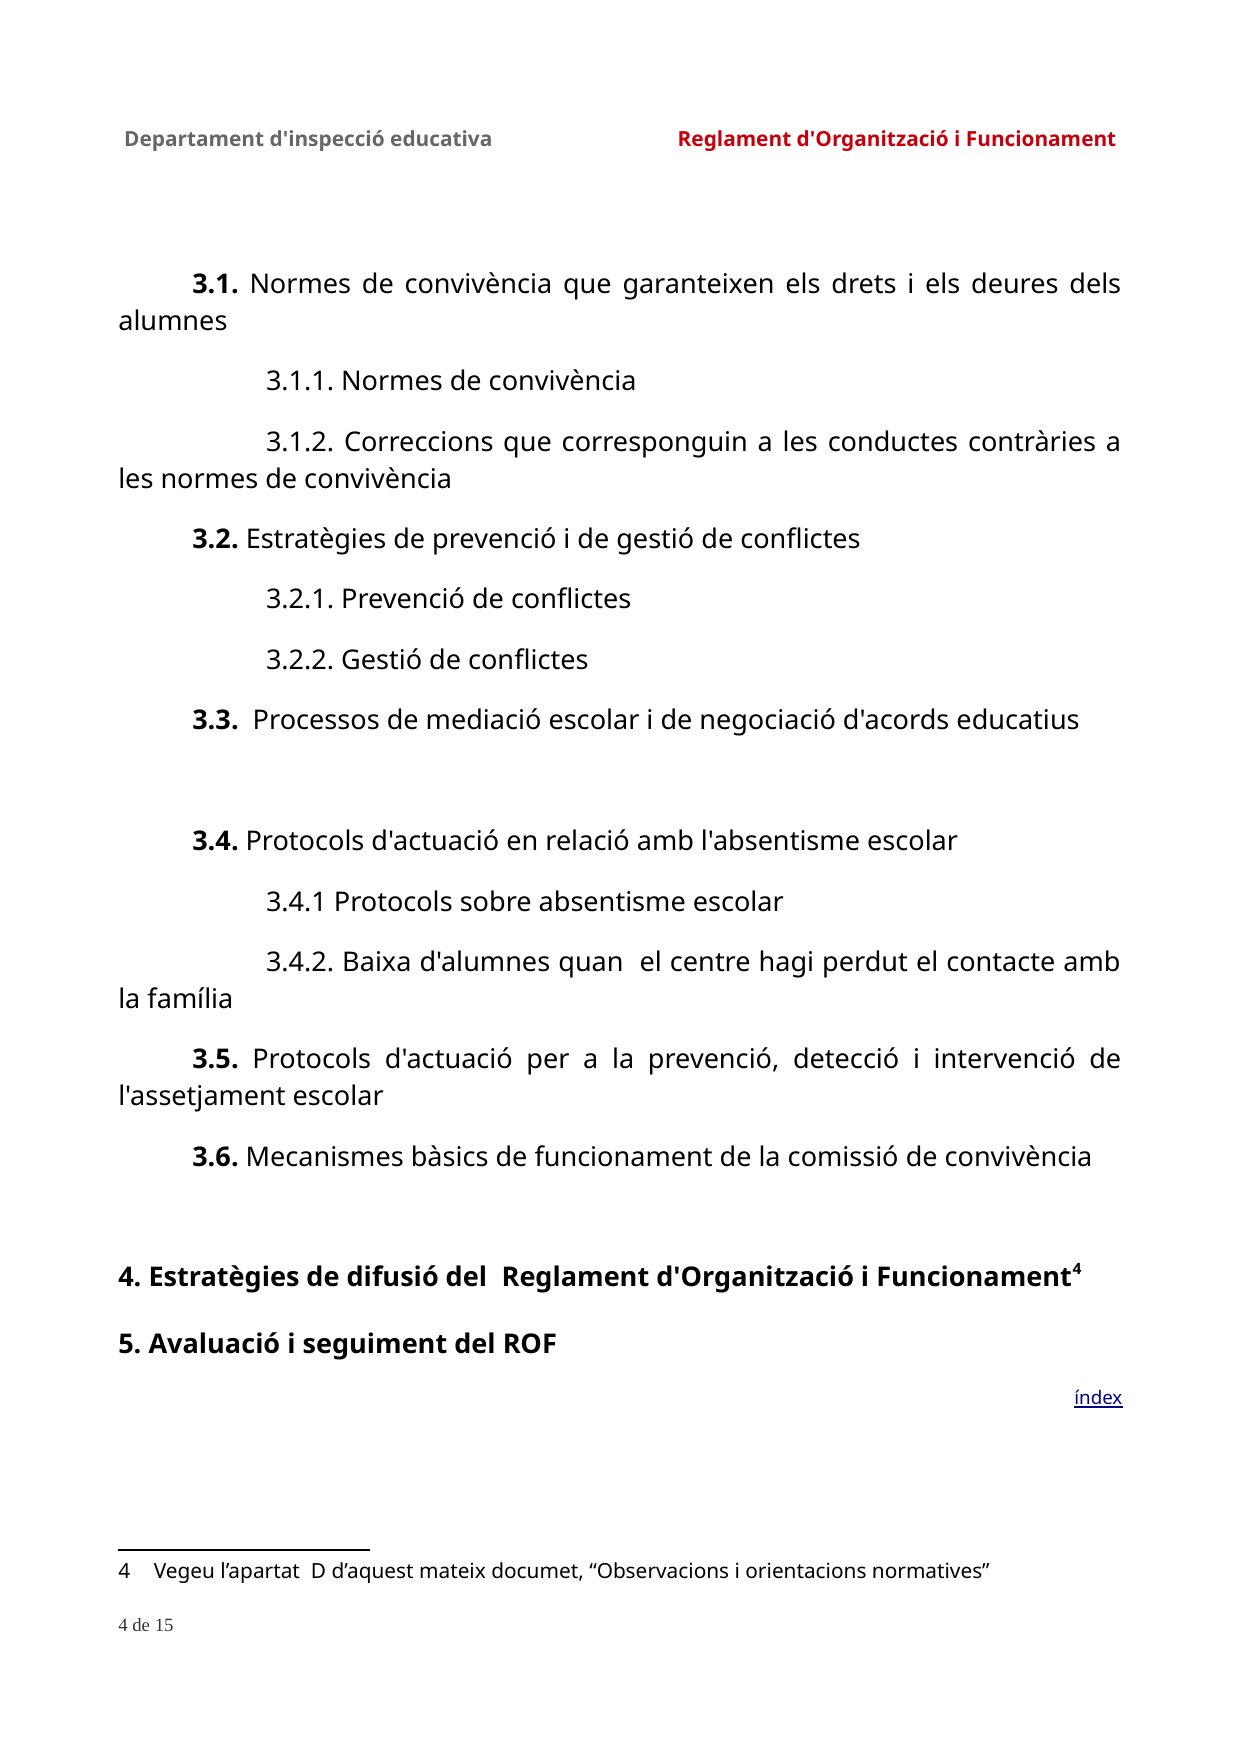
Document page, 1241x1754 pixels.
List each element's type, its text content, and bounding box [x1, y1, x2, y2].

text 3.4. Protocols d'actuació en relació amb l'absentisme escolar [118, 822, 1122, 858]
text 3.2. Estratègies de prevenció i de gestió de conflictes [118, 519, 1122, 556]
text 3.3. Processos de mediació escolar i de negociació d'acords educatius [118, 701, 1122, 738]
text 3.1.1. Normes de convivència [118, 362, 1122, 399]
text 3.2.2. Gestió de conflictes [118, 640, 1122, 677]
text índex [118, 1385, 1122, 1410]
text 3.4.1 Protocols sobre absentisme escolar [118, 882, 1122, 919]
text 5. Avaluació i seguiment del ROF [118, 1324, 1122, 1361]
text 3.5. Protocols d'actuació per a la prevenció, detecció i intervenció de l'assetjament escolar [118, 1040, 1122, 1113]
text 4. Estratègies de difusió del Reglament d'Organització i Funcionament [118, 1258, 1122, 1295]
text 3.1.2. Correccions que corresponguin a les conductes contràries a les normes de convivència [118, 422, 1122, 496]
text 3.2.1. Prevenció de conflictes [118, 580, 1122, 617]
text 3.4.2. Baixa d'alumnes quan el centre hagi perdut el contacte amb la família [118, 942, 1122, 1016]
text Vegeu l’apartat D d’aquest mateix documet, “Observacions i orientacions normatives” [118, 1556, 1122, 1585]
text 3.6. Mecanismes bàsics de funcionament de la comissió de convivència [118, 1137, 1122, 1174]
text 3.1. Normes de convivència que garanteixen els drets i els deures dels alumnes [118, 264, 1122, 338]
